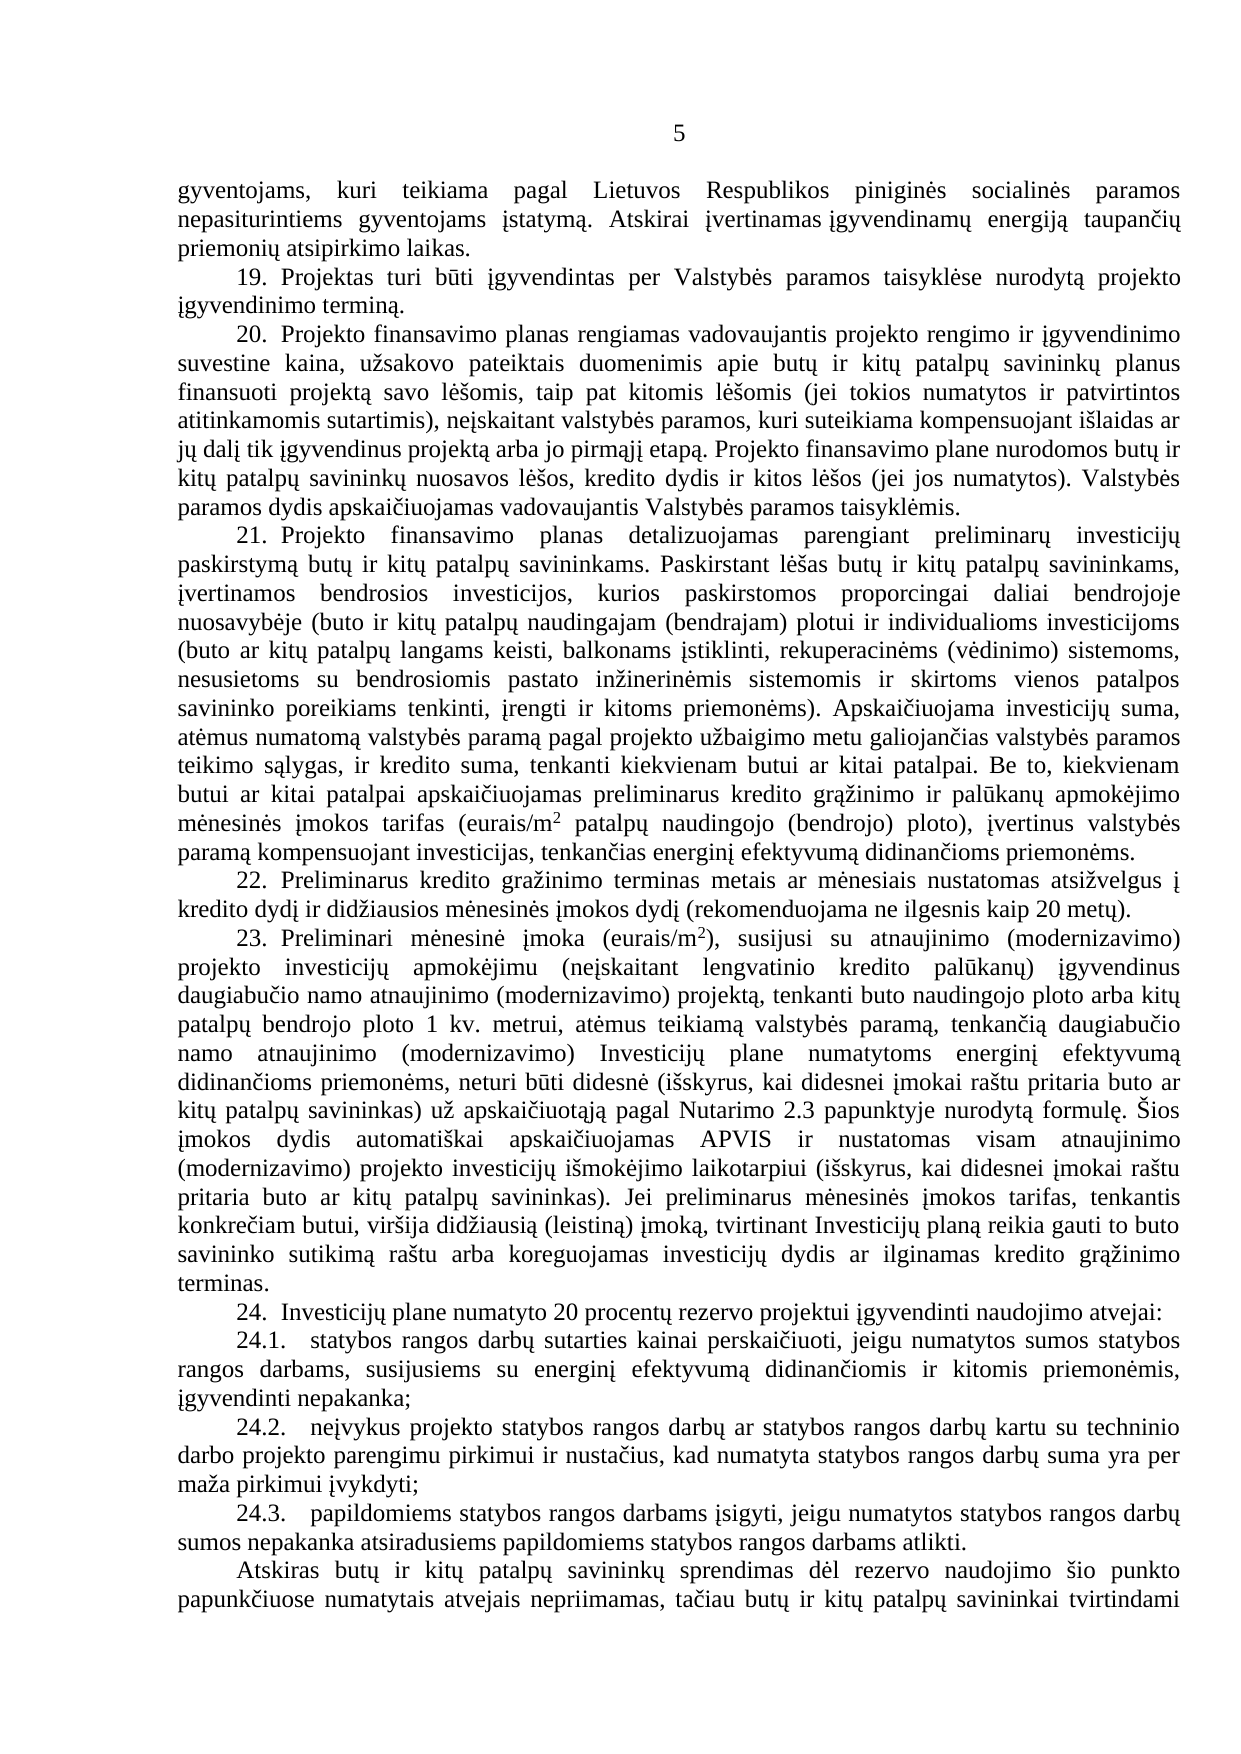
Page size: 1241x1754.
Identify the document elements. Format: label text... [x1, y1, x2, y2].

text 21. Projekto finansavimo planas detalizuojamas parengiant preliminarų investicijų paskirstymą butų ir kitų patalpų savininkams. Paskirstant lėšas butų ir kitų patalpų savininkams, įvertinamos bendrosios investicijos, kurios paskirstomos proporcingai daliai bendrojoje nuosavybėje (buto ir kitų patalpų naudingajam (bendrajam) plotui ir individualioms investicijoms (buto ar kitų patalpų langams keisti, balkonams įstiklinti, rekuperacinėms (vėdinimo) sistemoms, nesusietoms su bendrosiomis pastato inžinerinėmis sistemomis ir skirtoms vienos patalpos savininko poreikiams tenkinti, įrengti ir kitoms priemonėms). Apskaičiuojama investicijų suma, atėmus numatomą valstybės paramą pagal projekto užbaigimo metu galiojančias valstybės paramos teikimo sąlygas, ir kredito suma, tenkanti kiekvienam butui ar kitai patalpai. Be to, kiekvienam butui ar kitai patalpai apskaičiuojamas preliminarus kredito grąžinimo ir palūkanų apmokėjimo mėnesinės įmokos tarifas (eurais/m2 patalpų naudingojo (bendrojo) ploto), įvertinus valstybės paramą kompensuojant investicijas, tenkančias energinį efektyvumą didinančioms priemonėms. [177, 521, 1181, 866]
text 24.1. statybos rangos darbų sutarties kainai perskaičiuoti, jeigu numatytos sumos statybos rangos darbams, susijusiems su energinį efektyvumą didinančiomis ir kitomis priemonėmis, įgyvendinti nepakanka; [177, 1326, 1181, 1412]
text 19. Projektas turi būti įgyvendintas per Valstybės paramos taisyklėse nurodytą projekto įgyvendinimo terminą. [177, 262, 1181, 319]
text Atskiras butų ir kitų patalpų savininkų sprendimas dėl rezervo naudojimo šio punkto papunkčiuose numatytais atvejais nepriimamas, tačiau butų ir kitų patalpų savininkai tvirtindami [177, 1556, 1181, 1613]
text 23. Preliminari mėnesinė įmoka (eurais/m2), susijusi su atnaujinimo (modernizavimo) projekto investicijų apmokėjimu (neįskaitant lengvatinio kredito palūkanų) įgyvendinus daugiabučio namo atnaujinimo (modernizavimo) projektą, tenkanti buto naudingojo ploto arba kitų patalpų bendrojo ploto 1 kv. metrui, atėmus teikiamą valstybės paramą, tenkančią daugiabučio namo atnaujinimo (modernizavimo) Investicijų plane numatytoms energinį efektyvumą didinančioms priemonėms, neturi būti didesnė (išskyrus, kai didesnei įmokai raštu pritaria buto ar kitų patalpų savininkas) už apskaičiuotąją pagal Nutarimo 2.3 papunktyje nurodytą formulę. Šios įmokos dydis automatiškai apskaičiuojamas APVIS ir nustatomas visam atnaujinimo (modernizavimo) projekto investicijų išmokėjimo laikotarpiui (išskyrus, kai didesnei įmokai raštu pritaria buto ar kitų patalpų savininkas). Jei preliminarus mėnesinės įmokos tarifas, tenkantis konkrečiam butui, viršija didžiausią (leistiną) įmoką, tvirtinant Investicijų planą reikia gauti to buto savininko sutikimą raštu arba koreguojamas investicijų dydis ar ilginamas kredito grąžinimo terminas. [177, 923, 1181, 1297]
text 20. Projekto finansavimo planas rengiamas vadovaujantis projekto rengimo ir įgyvendinimo suvestine kaina, užsakovo pateiktais duomenimis apie butų ir kitų patalpų savininkų planus finansuoti projektą savo lėšomis, taip pat kitomis lėšomis (jei tokios numatytos ir patvirtintos atitinkamomis sutartimis), neįskaitant valstybės paramos, kuri suteikiama kompensuojant išlaidas ar jų dalį tik įgyvendinus projektą arba jo pirmąjį etapą. Projekto finansavimo plane nurodomos butų ir kitų patalpų savininkų nuosavos lėšos, kredito dydis ir kitos lėšos (jei jos numatytos). Valstybės paramos dydis apskaičiuojamas vadovaujantis Valstybės paramos taisyklėmis. [177, 319, 1181, 521]
text 24.2. neįvykus projekto statybos rangos darbų ar statybos rangos darbų kartu su techninio darbo projekto parengimu pirkimui ir nustačius, kad numatyta statybos rangos darbų suma yra per maža pirkimui įvykdyti; [177, 1412, 1181, 1498]
text 24.3. papildomiems statybos rangos darbams įsigyti, jeigu numatytos statybos rangos darbų sumos nepakanka atsiradusiems papildomiems statybos rangos darbams atlikti. [177, 1498, 1181, 1556]
text 22. Preliminarus kredito gražinimo terminas metais ar mėnesiais nustatomas atsižvelgus į kredito dydį ir didžiausios mėnesinės įmokos dydį (rekomenduojama ne ilgesnis kaip 20 metų). [177, 866, 1181, 923]
text gyventojams, kuri teikiama pagal Lietuvos Respublikos piniginės socialinės paramos nepasiturintiems gyventojams įstatymą. Atskirai įvertinamas įgyvendinamų energiją taupančių priemonių atsipirkimo laikas. [177, 176, 1181, 262]
text 24. Investicijų plane numatyto 20 procentų rezervo projektui įgyvendinti naudojimo atvejai: [177, 1297, 1181, 1326]
